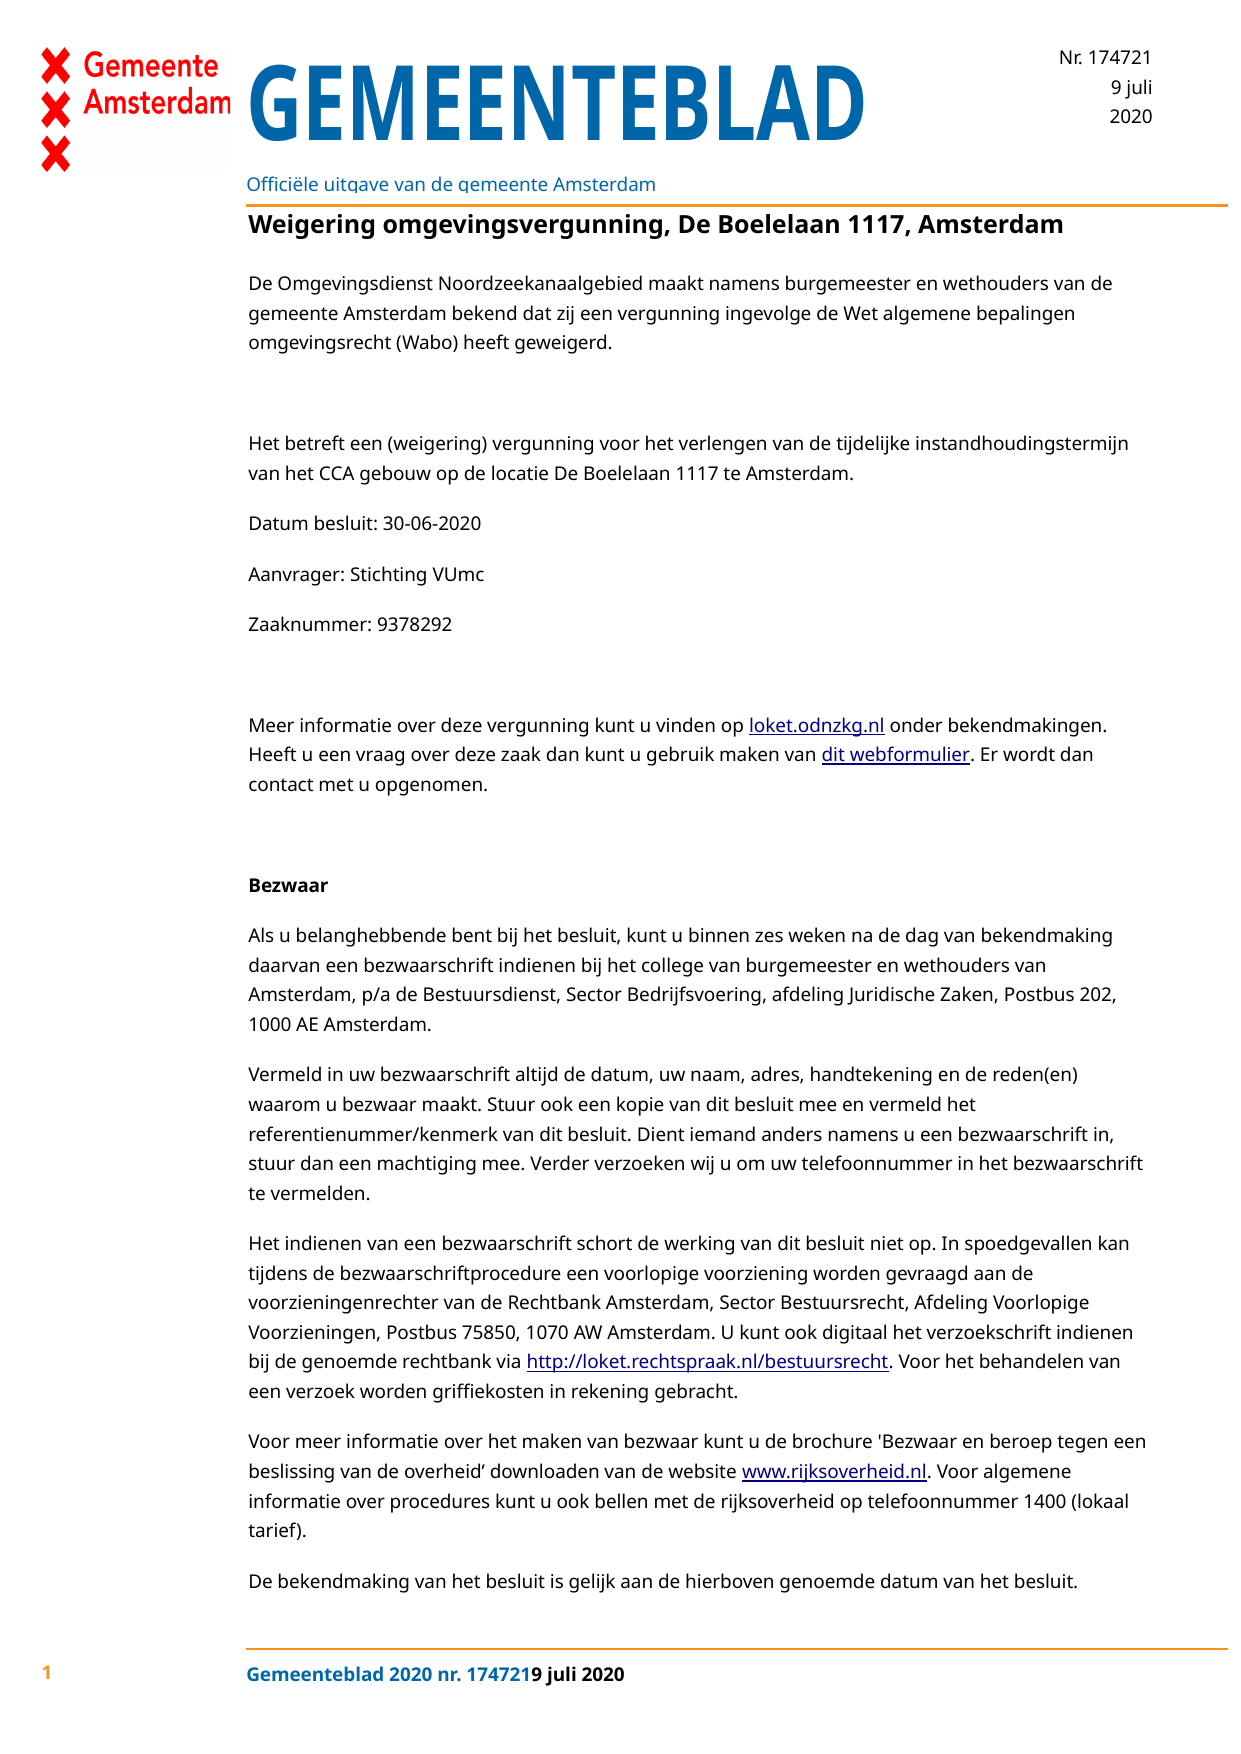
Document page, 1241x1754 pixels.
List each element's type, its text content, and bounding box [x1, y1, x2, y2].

text Meer informatie over deze vergunning kunt u vinden op loket.odnzkg.nl onder bekendmakingen. Heeft u een vraag over deze zaak dan kunt u gebruik maken van dit webformulier. Er wordt dan contact met u opgenomen. [248, 712, 1152, 797]
text Datum besluit: 30-06-2020 [248, 510, 1152, 536]
text Weigering omgevingsvergunning, De Boelelaan 1117, Amsterdam [248, 207, 1152, 241]
text Aanvrager: Stichting VUmc [248, 561, 1152, 586]
text Het indienen van een bezwaarschrift schort de werking van dit besluit niet op. In spoedgevallen kan tijdens de bezwaarschriftprocedure een voorlopige voorziening worden gevraagd aan de voorzieningenrechter van de Rechtbank Amsterdam, Sector Bestuursrecht, Afdeling Voorlopige Voorzieningen, Postbus 75850, 1070 AW Amsterdam. U kunt ook digitaal het verzoekschrift indienen bij de genoemde rechtbank via http://loket.rechtspraak.nl/bestuursrecht. Voor het behandelen van een verzoek worden griffiekosten in rekening gebracht. [248, 1230, 1152, 1404]
text De bekendmaking van het besluit is gelijk aan de hierboven genoemde datum van het besluit. [248, 1568, 1152, 1593]
text Voor meer informatie over het maken van bezwaar kunt u de brochure 'Bezwaar en beroep tegen een beslissing van de overheid’ downloaden van de website www.rijksoverheid.nl. Voor algemene informatie over procedures kunt u ook bellen met de rijksoverheid op telefoonnummer 1400 (lokaal tarief). [248, 1429, 1152, 1543]
text Zaaknummer: 9378292 [248, 611, 1152, 637]
text Vermeld in uw bezwaarschrift altijd de datum, uw naam, adres, handtekening en de reden(en) waarom u bezwaar maakt. Stuur ook een kopie van dit besluit mee en vermeld het referentienummer/kenmerk van dit besluit. Dient iemand anders namens u een bezwaarschrift in, stuur dan een machtiging mee. Verder verzoeken wij u om uw telefoonnummer in het bezwaarschrift te vermelden. [248, 1062, 1152, 1206]
text De Omgevingsdienst Noordzeekanaalgebied maakt namens burgemeester en wethouders van de gemeente Amsterdam bekend dat zij een vergunning ingevolge de Wet algemene bepalingen omgevingsrecht (Wabo) heeft geweigerd. [248, 270, 1152, 355]
picture [41, 47, 231, 172]
text Als u belanghebbende bent bij het besluit, kunt u binnen zes weken na de dag van bekendmaking daarvan een bezwaarschrift indienen bij het college van burgemeester en wethouders van Amsterdam, p/a de Bestuursdienst, Sector Bedrijfsvoering, afdeling Juridische Zaken, Postbus 202, 1000 AE Amsterdam. [248, 922, 1152, 1037]
text Het betreft een (weigering) vergunning voor het verlengen van de tijdelijke instandhoudingstermijn van het CCA gebouw op de locatie De Boelelaan 1117 te Amsterdam. [248, 430, 1152, 486]
text Bezwaar [248, 872, 1152, 898]
